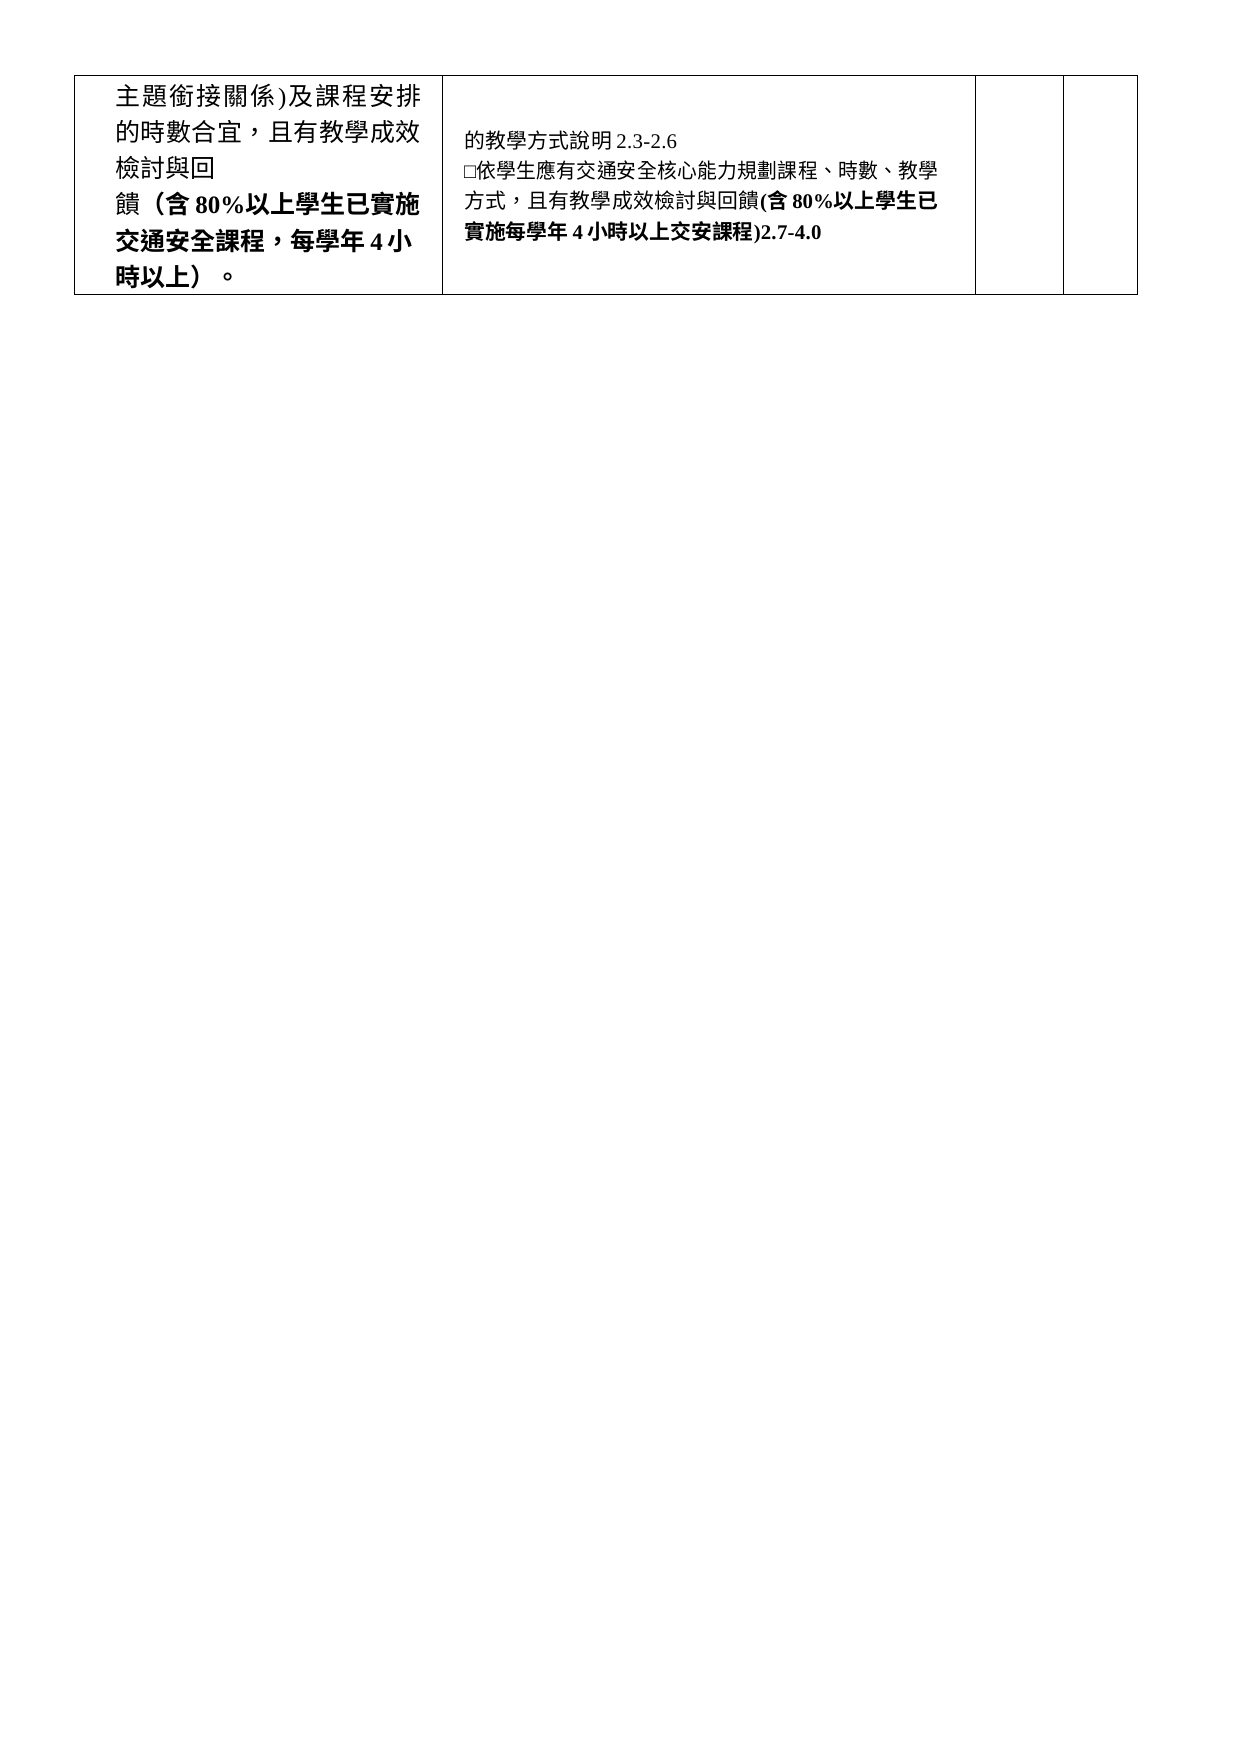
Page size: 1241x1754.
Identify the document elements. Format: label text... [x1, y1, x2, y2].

table_cell 主題銜接關係)及課程安排的時數合宜，且有教學成效檢討與回 饋（含80%以上學生已實施交通安全課程，每學年4小時以上）。 [75, 76, 442, 293]
table_cell [976, 76, 1063, 293]
table_cell [1064, 76, 1137, 293]
table_cell 的教學方式說明2.3-2.6 □依學生應有交通安全核心能力規劃課程、時數、教學 方式，且有教學成效檢討與回饋(含80%以上學生已實施每學年4小時以上交安課程)2.7-4.0 [443, 76, 975, 293]
